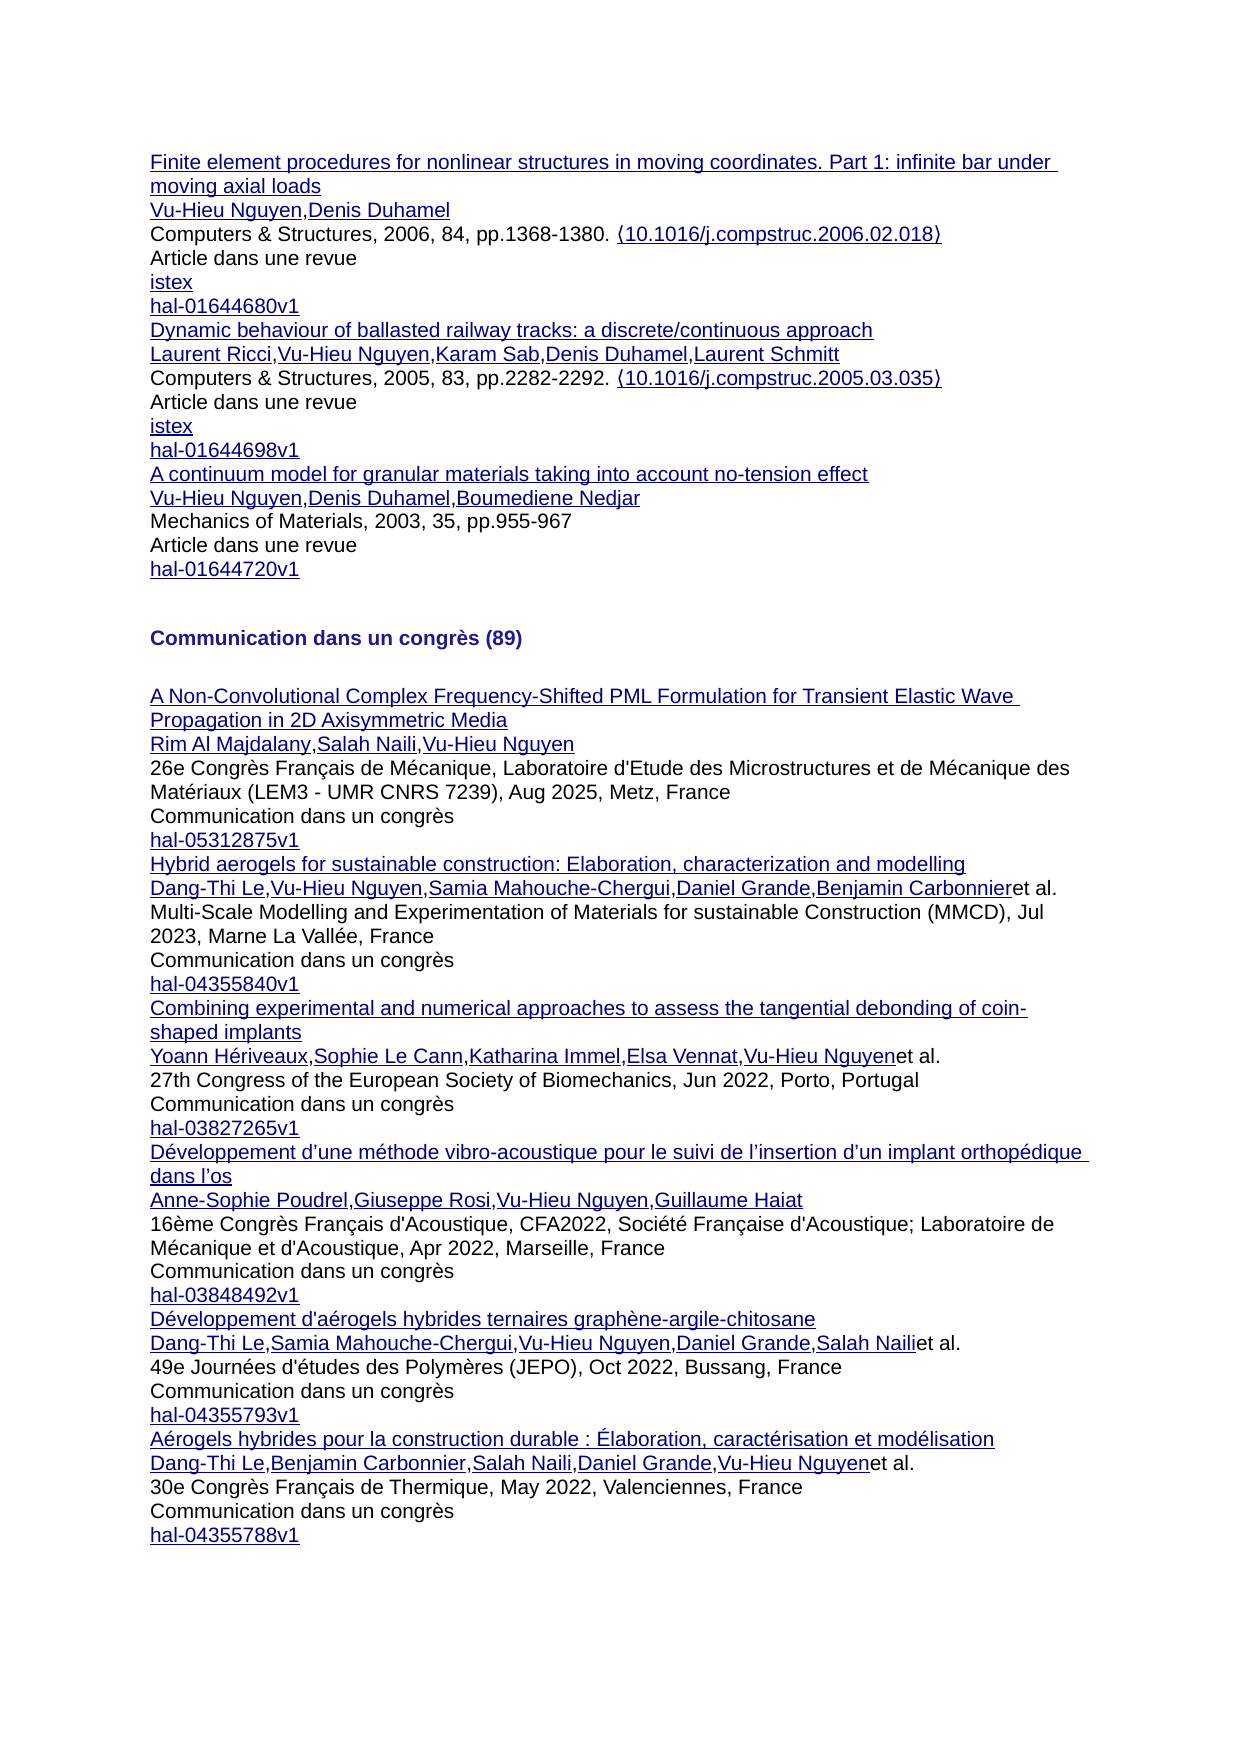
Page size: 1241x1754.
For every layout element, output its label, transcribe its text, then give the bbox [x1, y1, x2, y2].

table_cell Aérogels hybrides pour la construction durable : Élaboration, caractérisation et modélisation Dang-Thi Le,Benjamin Carbonnier,Salah Naili,Daniel Grande,Vu-Hieu Nguyenet al. 30e Congrès Français de Thermique, May 2022, Valenciennes, France Communication dans un congrès hal-04355788v1 [150, 1427, 1090, 1547]
table_cell A continuum model for granular materials taking into account no-tension effect Vu-Hieu Nguyen,Denis Duhamel,Boumediene Nedjar Mechanics of Materials, 2003, 35, pp.955-967 Article dans une revue hal-01644720v1 [150, 461, 1090, 581]
table_cell Développement d'aérogels hybrides ternaires graphène-argile-chitosane Dang-Thi Le,Samia Mahouche-Chergui,Vu-Hieu Nguyen,Daniel Grande,Salah Nailiet al. 49e Journées d'études des Polymères (JEPO), Oct 2022, Bussang, France Communication dans un congrès hal-04355793v1 [150, 1307, 1090, 1427]
table_cell Développement d’une méthode vibro-acoustique pour le suivi de l’insertion d’un implant orthopédique dans l’os Anne-Sophie Poudrel,Giuseppe Rosi,Vu-Hieu Nguyen,Guillaume Haiat 16ème Congrès Français d'Acoustique, CFA2022, Société Française d'Acoustique; Laboratoire de Mécanique et d'Acoustique, Apr 2022, Marseille, France Communication dans un congrès hal-03848492v1 [150, 1140, 1090, 1307]
table_header A Non-Convolutional Complex Frequency-Shifted PML Formulation for Transient Elastic Wave Propagation in 2D Axisymmetric Media Rim Al Majdalany,Salah Naili,Vu-Hieu Nguyen 26e Congrès Français de Mécanique, Laboratoire d'Etude des Microstructures et de Mécanique des Matériaux (LEM3 - UMR CNRS 7239), Aug 2025, Metz, France Communication dans un congrès hal-05312875v1 [150, 684, 1090, 852]
table_cell Finite element procedures for nonlinear structures in moving coordinates. Part 1: infinite bar under moving axial loads Vu-Hieu Nguyen,Denis Duhamel Computers & Structures, 2006, 84, pp.1368-1380. ⟨10.1016/j.compstruc.2006.02.018⟩ Article dans une revue istex hal-01644680v1 [150, 150, 1090, 318]
subtitle Communication dans un congrès (89) [150, 626, 1090, 650]
table_cell Hybrid aerogels for sustainable construction: Elaboration, characterization and modelling Dang-Thi Le,Vu-Hieu Nguyen,Samia Mahouche-Chergui,Daniel Grande,Benjamin Carbonnieret al. Multi-Scale Modelling and Experimentation of Materials for sustainable Construction (MMCD), Jul 2023, Marne La Vallée, France Communication dans un congrès hal-04355840v1 [150, 852, 1090, 996]
table_cell Dynamic behaviour of ballasted railway tracks: a discrete/continuous approach Laurent Ricci,Vu-Hieu Nguyen,Karam Sab,Denis Duhamel,Laurent Schmitt Computers & Structures, 2005, 83, pp.2282-2292. ⟨10.1016/j.compstruc.2005.03.035⟩ Article dans une revue istex hal-01644698v1 [150, 318, 1090, 461]
table_cell Combining experimental and numerical approaches to assess the tangential debonding of coin-shaped implants Yoann Hériveaux,Sophie Le Cann,Katharina Immel,Elsa Vennat,Vu-Hieu Nguyenet al. 27th Congress of the European Society of Biomechanics, Jun 2022, Porto, Portugal Communication dans un congrès hal-03827265v1 [150, 996, 1090, 1139]
